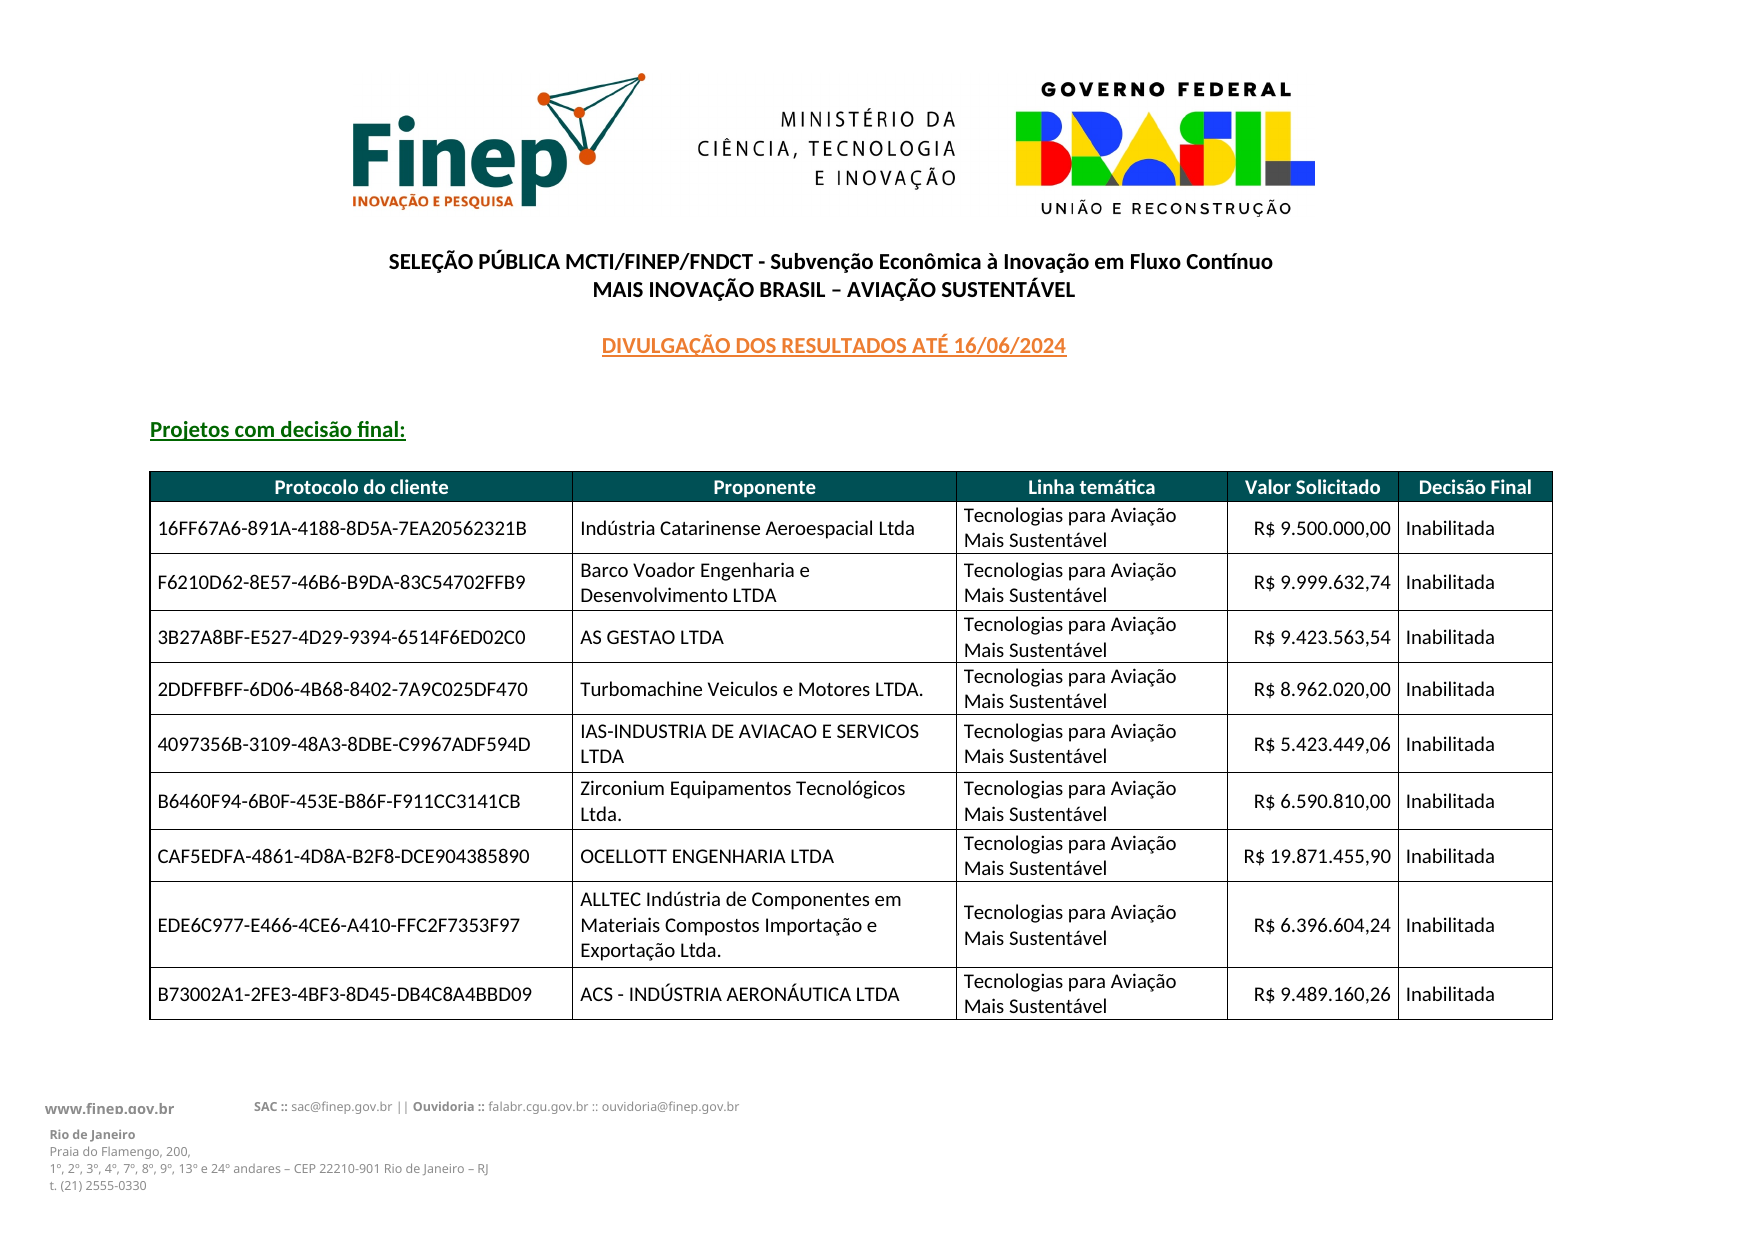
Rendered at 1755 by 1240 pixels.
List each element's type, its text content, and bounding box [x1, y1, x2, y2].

table_cell Inabilitada [1399, 554, 1552, 610]
table_cell ALLTEC Indústria de Componentes em Materiais Compostos Importação e Exportação Ltda. [573, 882, 956, 967]
table_cell Tecnologias para Aviação Mais Sustentável [957, 773, 1227, 829]
table_cell 2DDFFBFF-6D06-4B68-8402-7A9C025DF470 [151, 663, 572, 714]
table_cell Tecnologias para Aviação Mais Sustentável [957, 611, 1227, 662]
text DIVULGAÇÃO DOS RESULTADOS ATÉ 16/06/2024 [150, 331, 1518, 359]
table_cell Tecnologias para Aviação Mais Sustentável [957, 830, 1227, 881]
table_cell AS GESTAO LTDA [573, 611, 956, 662]
table_cell R$ 6.396.604,24 [1228, 882, 1398, 967]
table_cell Inabilitada [1399, 502, 1552, 553]
table_cell 4097356B-3109-48A3-8DBE-C9967ADF594D [151, 715, 572, 772]
table_cell ACS - INDÚSTRIA AERONÁUTICA LTDA [573, 968, 956, 1019]
table_header Valor Solicitado [1228, 472, 1398, 501]
table_cell Inabilitada [1399, 968, 1552, 1019]
table_cell CAF5EDFA-4861-4D8A-B2F8-DCE904385890 [151, 830, 572, 881]
text SELEÇÃO PÚBLICA MCTI/FINEP/FNDCT - Subvenção Econômica à Inovação em Fluxo Contínuo [150, 247, 1518, 275]
table_cell Tecnologias para Aviação Mais Sustentável [957, 663, 1227, 714]
table_cell Tecnologias para Aviação Mais Sustentável [957, 968, 1227, 1019]
table_cell EDE6C977-E466-4CE6-A410-FFC2F7353F97 [151, 882, 572, 967]
table_cell B6460F94-6B0F-453E-B86F-F911CC3141CB [151, 773, 572, 829]
table_cell Tecnologias para Aviação Mais Sustentável [957, 882, 1227, 967]
table_cell Zirconium Equipamentos Tecnológicos Ltda. [573, 773, 956, 829]
table_cell Inabilitada [1399, 715, 1552, 772]
table_cell Inabilitada [1399, 611, 1552, 662]
table_cell R$ 9.489.160,26 [1228, 968, 1398, 1019]
table_cell Tecnologias para Aviação Mais Sustentável [957, 715, 1227, 772]
table_cell Inabilitada [1399, 882, 1552, 967]
table_cell 16FF67A6-891A-4188-8D5A-7EA20562321B [151, 502, 572, 553]
table_cell R$ 9.999.632,74 [1228, 554, 1398, 610]
table_cell Indústria Catarinense Aeroespacial Ltda [573, 502, 956, 553]
table_cell R$ 9.423.563,54 [1228, 611, 1398, 662]
table_cell R$ 9.500.000,00 [1228, 502, 1398, 553]
table_cell R$ 6.590.810,00 [1228, 773, 1398, 829]
text MAIS INOVAÇÃO BRASIL – AVIAÇÃO SUSTENTÁVEL [150, 275, 1518, 303]
table_cell Turbomachine Veiculos e Motores LTDA. [573, 663, 956, 714]
table_cell Inabilitada [1399, 773, 1552, 829]
table_cell Barco Voador Engenharia e Desenvolvimento LTDA [573, 554, 956, 610]
table_header Protocolo do cliente [151, 472, 572, 501]
table_cell IAS-INDUSTRIA DE AVIACAO E SERVICOS LTDA [573, 715, 956, 772]
table_header Linha temática [957, 472, 1227, 501]
table_cell R$ 8.962.020,00 [1228, 663, 1398, 714]
table_header Proponente [573, 472, 956, 501]
table_cell Inabilitada [1399, 830, 1552, 881]
table_cell Inabilitada [1399, 663, 1552, 714]
table_cell F6210D62-8E57-46B6-B9DA-83C54702FFB9 [151, 554, 572, 610]
table_cell B73002A1-2FE3-4BF3-8D45-DB4C8A4BBD09 [151, 968, 572, 1019]
table_cell Tecnologias para Aviação Mais Sustentável [957, 502, 1227, 553]
table_cell R$ 5.423.449,06 [1228, 715, 1398, 772]
table_cell R$ 19.871.455,90 [1228, 830, 1398, 881]
text Projetos com decisão final: [150, 415, 1518, 443]
table_cell Tecnologias para Aviação Mais Sustentável [957, 554, 1227, 610]
table_cell 3B27A8BF-E527-4D29-9394-6514F6ED02C0 [151, 611, 572, 662]
table_cell OCELLOTT ENGENHARIA LTDA [573, 830, 956, 881]
table_header Decisão Final [1399, 472, 1552, 501]
